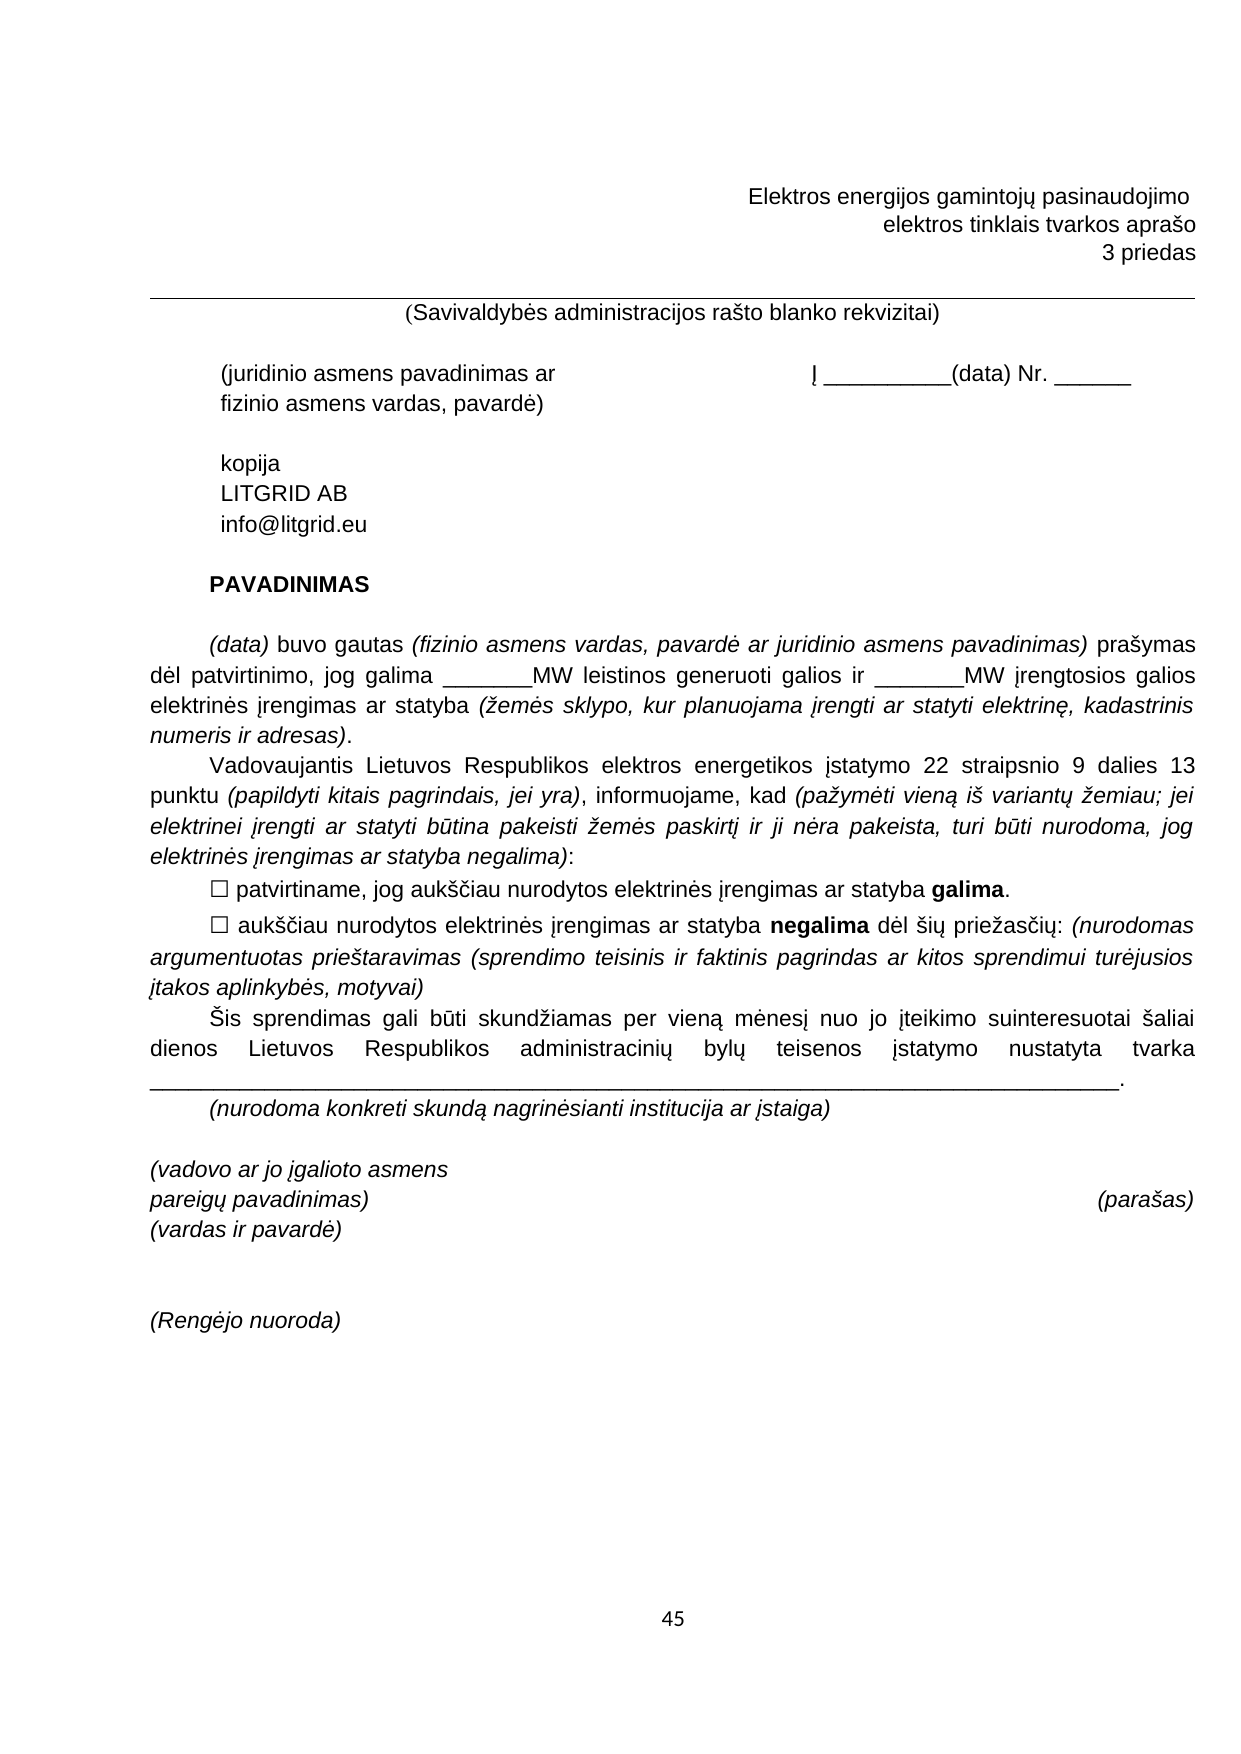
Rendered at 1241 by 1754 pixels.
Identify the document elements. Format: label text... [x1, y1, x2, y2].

table_header (Savivaldybės administracijos rašto blanko rekvizitai) [150, 299, 1195, 329]
table_header Į __________(data) Nr. ______ [741, 360, 1240, 450]
text ☐ patvirtiname, jog aukščiau nurodytos elektrinės įrengimas ar statyba galima. [150, 873, 1196, 904]
text (vadovo ar jo įgalioto asmens [150, 1156, 1196, 1182]
table_cell [673, 450, 1077, 541]
text Elektros energijos gamintojų pasinaudojimo [150, 183, 1196, 209]
table_cell [1077, 450, 1240, 541]
table_header (juridinio asmens pavadinimas ar fizinio asmens vardas, pavardė) [150, 360, 741, 450]
text (data) buvo gautas (fizinio asmens vardas, pavardė ar juridinio asmens pavadinimas) prašymas dėl patvirtinimo, jog galima _______MW leistinos generuoti galios ir _______MW įrengtosios galios elektrinės įrengimas ar statyba (žemės sklypo, kur planuojama įrengti ar statyti elektrinę, kadastrinis numeris ir adresas). [150, 631, 1196, 748]
text 3 priedas [150, 239, 1196, 266]
text (nurodoma konkreti skundą nagrinėsianti institucija ar įstaiga) [150, 1095, 1196, 1122]
text Vadovaujantis Lietuvos Respublikos elektros energetikos įstatymo 22 straipsnio 9 dalies 13 punktu (papildyti kitais pagrindais, jei yra), informuojame, kad (pažymėti vieną iš variantų žemiau; jei elektrinei įrengti ar statyti būtina pakeisti žemės paskirtį ir ji nėra pakeista, turi būti nurodoma, jog elektrinės įrengimas ar statyba negalima): [150, 752, 1196, 869]
text Šis sprendimas gali būti skundžiamas per vieną mėnesį nuo jo įteikimo suinteresuotai šaliai dienos Lietuvos Respublikos administracinių bylų teisenos įstatymo nustatyta tvarka ____________________________________________________________________________. [150, 1004, 1196, 1091]
table_cell kopija LITGRID AB info@litgrid.eu [150, 450, 672, 541]
text (Rengėjo nuoroda) [150, 1307, 1196, 1333]
text PAVADINIMAS [150, 571, 1196, 597]
text elektros tinklais tvarkos aprašo [150, 211, 1196, 237]
text ☐ aukščiau nurodytos elektrinės įrengimas ar statyba negalima dėl šių priežasčių: (nurodomas argumentuotas prieštaravimas (sprendimo teisinis ir faktinis pagrindas ar kitos sprendimui turėjusios įtakos aplinkybės, motyvai) [150, 909, 1196, 1001]
text pareigų pavadinimas) (parašas) (vardas ir pavardė) [150, 1186, 1196, 1242]
